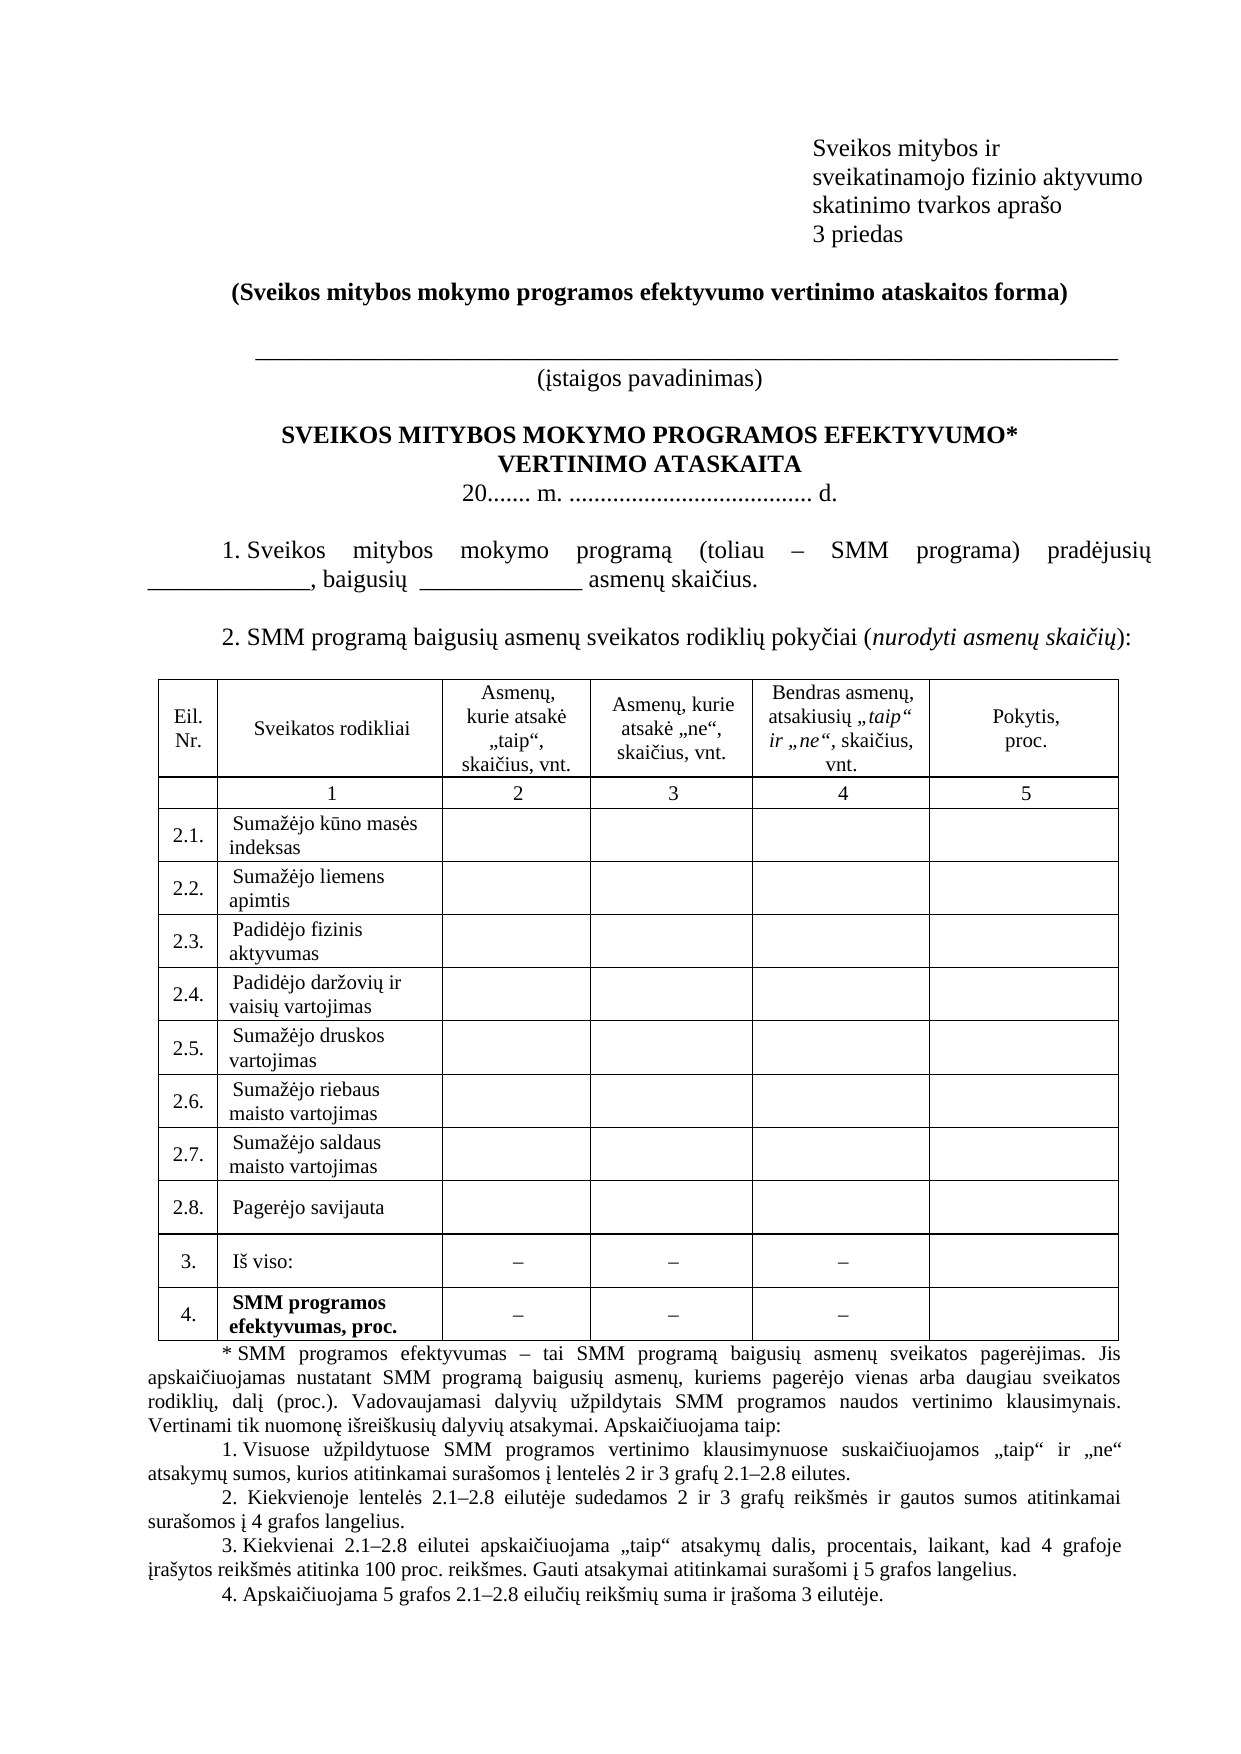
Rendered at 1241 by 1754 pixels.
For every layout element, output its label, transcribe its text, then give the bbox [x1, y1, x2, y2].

table_cell Sumažėjo saldaus maisto vartojimas [218, 1128, 442, 1180]
text 4. Apskaičiuojama 5 grafos 2.1–2.8 eilučių reikšmių suma ir įrašoma 3 eilutėje. [148, 1581, 1122, 1606]
table_cell – [591, 1235, 752, 1287]
table_cell 2.2. [159, 862, 217, 914]
table_cell 4. [159, 1288, 217, 1340]
table_cell – [753, 1288, 929, 1340]
table_cell [443, 809, 590, 861]
table_cell Sumažėjo riebaus maisto vartojimas [218, 1075, 442, 1127]
table_header Bendras asmenų, atsakiusių „taip“ ir „ne“, skaičius, vnt. [753, 680, 929, 776]
table_cell [930, 1235, 1118, 1287]
table_cell 5 [930, 778, 1118, 807]
text 1. Sveikos mitybos mokymo programą (toliau – SMM programa) pradėjusių _____________, baigusių _____________ asmenų skaičius. [148, 535, 1152, 593]
table_cell [753, 862, 929, 914]
text Sveikos mitybos ir [812, 133, 1152, 162]
table_cell [591, 1181, 752, 1233]
table_cell SMM programos efektyvumas, proc. [218, 1288, 442, 1340]
table_cell [443, 1075, 590, 1127]
table_cell [753, 915, 929, 967]
table_header Pokytis, proc. [930, 680, 1118, 776]
table_cell [930, 915, 1118, 967]
table_cell Sumažėjo liemens apimtis [218, 862, 442, 914]
table_cell [443, 1181, 590, 1233]
table_cell [159, 778, 217, 807]
table_cell – [443, 1235, 590, 1287]
table_cell 2.1. [159, 809, 217, 861]
table_cell – [753, 1235, 929, 1287]
text skatinimo tvarkos aprašo [812, 190, 1152, 219]
text * SMM programos efektyvumas – tai SMM programą baigusių asmenų sveikatos pagerėjimas. Jis apskaičiuojamas nustatant SMM programą baigusių asmenų, kuriems pagerėjo vienas arba daugiau sveikatos rodiklių, dalį (proc.). Vadovaujamasi dalyvių užpildytais SMM programos naudos vertinimo klausimynais. Vertinami tik nuomonę išreiškusių dalyvių atsakymai. Apskaičiuojama taip: [148, 1341, 1122, 1437]
table_cell Sumažėjo druskos vartojimas [218, 1021, 442, 1074]
table_cell [930, 1021, 1118, 1074]
text VERTINIMO ATASKAITA [148, 449, 1152, 478]
table_cell Pagerėjo savijauta [218, 1181, 442, 1233]
table_cell [753, 809, 929, 861]
table_cell – [443, 1288, 590, 1340]
table_cell 3 [591, 778, 752, 807]
table_cell 2.7. [159, 1128, 217, 1180]
table_cell [930, 1288, 1118, 1340]
table_cell [930, 1128, 1118, 1180]
table_cell [753, 968, 929, 1020]
table_cell 2.5. [159, 1021, 217, 1074]
table_cell Sumažėjo kūno masės indeksas [218, 809, 442, 861]
table_cell [753, 1021, 929, 1074]
table_cell [443, 1021, 590, 1074]
table_cell 2.3. [159, 915, 217, 967]
table_header Asmenų, kurie atsakė „taip“, skaičius, vnt. [443, 680, 590, 776]
table_cell [443, 915, 590, 967]
table_cell 4 [753, 778, 929, 807]
text _____________________________________________________________________ (įstaigos pavadinimas) [148, 334, 1152, 392]
table_cell 2.6. [159, 1075, 217, 1127]
table_cell 1 [218, 778, 442, 807]
table_cell [591, 809, 752, 861]
table_cell [591, 1128, 752, 1180]
text (Sveikos mitybos mokymo programos efektyvumo vertinimo ataskaitos forma) [148, 277, 1152, 305]
table_header Eil. Nr. [159, 680, 217, 776]
table_cell Padidėjo daržovių ir vaisių vartojimas [218, 968, 442, 1020]
text 2. SMM programą baigusių asmenų sveikatos rodiklių pokyčiai (nurodyti asmenų skaičių): [148, 622, 1152, 650]
table_cell Iš viso: [218, 1235, 442, 1287]
table_cell 2.8. [159, 1181, 217, 1233]
text 20....... m. ....................................... d. [148, 478, 1152, 507]
table_cell [753, 1181, 929, 1233]
table_cell 2 [443, 778, 590, 807]
table_cell [753, 1075, 929, 1127]
table_cell [930, 862, 1118, 914]
table_header Sveikatos rodikliai [218, 680, 442, 776]
table_cell [753, 1128, 929, 1180]
table_cell Padidėjo fizinis aktyvumas [218, 915, 442, 967]
table_cell [443, 862, 590, 914]
table_header Asmenų, kurie atsakė „ne“, skaičius, vnt. [591, 680, 752, 776]
table_cell [443, 1128, 590, 1180]
text sveikatinamojo fizinio aktyvumo [812, 162, 1152, 190]
text SVEIKOS MITYBOS MOKYMO PROGRAMOS EFEKTYVUMO* [148, 420, 1152, 449]
table_cell [591, 1021, 752, 1074]
table_cell [443, 968, 590, 1020]
table_cell 2.4. [159, 968, 217, 1020]
text 1. Visuose užpildytuose SMM programos vertinimo klausimynuose suskaičiuojamos „taip“ ir „ne“ atsakymų sumos, kurios atitinkamai surašomos į lentelės 2 ir 3 grafų 2.1–2.8 eilutes. [148, 1437, 1122, 1485]
table_cell [591, 968, 752, 1020]
table_cell [591, 862, 752, 914]
table_cell [930, 809, 1118, 861]
text 2. Kiekvienoje lentelės 2.1–2.8 eilutėje sudedamos 2 ir 3 grafų reikšmės ir gautos sumos atitinkamai surašomos į 4 grafos langelius. [148, 1485, 1122, 1533]
table_cell – [591, 1288, 752, 1340]
table_cell [591, 1075, 752, 1127]
table_cell [930, 1075, 1118, 1127]
table_cell [591, 915, 752, 967]
table_cell 3. [159, 1235, 217, 1287]
text 3. Kiekvienai 2.1–2.8 eilutei apskaičiuojama „taip“ atsakymų dalis, procentais, laikant, kad 4 grafoje įrašytos reikšmės atitinka 100 proc. reikšmes. Gauti atsakymai atitinkamai surašomi į 5 grafos langelius. [148, 1533, 1122, 1581]
text 3 priedas [812, 219, 1152, 248]
table_cell [930, 968, 1118, 1020]
table_cell [930, 1181, 1118, 1233]
